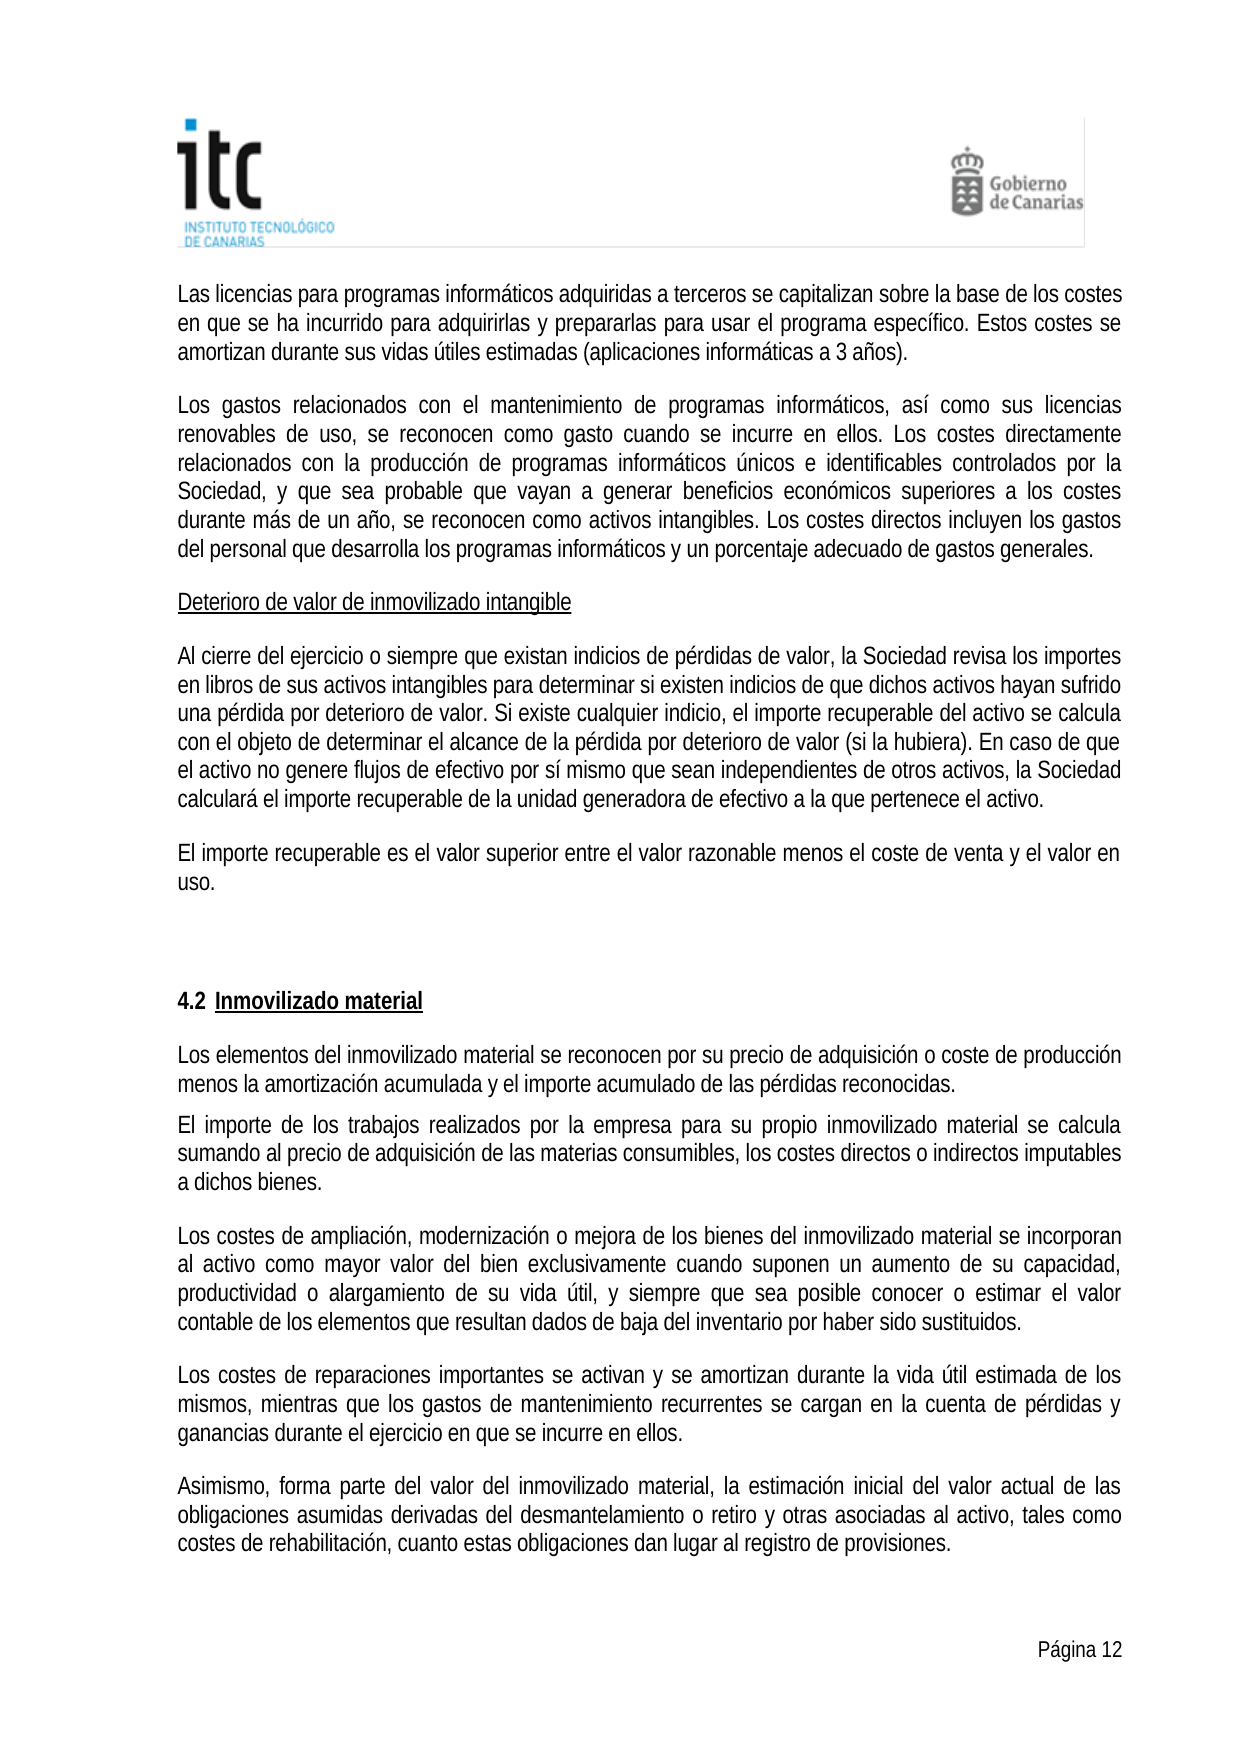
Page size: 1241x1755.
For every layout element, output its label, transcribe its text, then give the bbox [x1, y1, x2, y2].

text Los costes de ampliación, modernización o mejora de los bienes del inmovilizado material se incorporan al activo como mayor valor del bien exclusivamente cuando suponen un aumento de su capacidad, productividad o alargamiento de su vida útil, y siempre que sea posible conocer o estimar el valor contable de los elementos que resultan dados de baja del inventario por haber sido sustituidos. [177, 1221, 1122, 1335]
text Las licencias para programas informáticos adquiridas a terceros se capitalizan sobre la base de los costes en que se ha incurrido para adquirirlas y prepararlas para usar el programa específico. Estos costes se amortizan durante sus vidas útiles estimadas (aplicaciones informáticas a 3 años). [177, 279, 1122, 365]
text Los elementos del inmovilizado material se reconocen por su precio de adquisición o coste de producción menos la amortización acumulada y el importe acumulado de las pérdidas reconocidas. [177, 1040, 1122, 1097]
text Deterioro de valor de inmovilizado intangible [177, 587, 1122, 616]
list Inmovilizado material [177, 986, 1122, 1015]
text El importe de los trabajos realizados por la empresa para su propio inmovilizado material se calcula sumando al precio de adquisición de las materias consumibles, los costes directos o indirectos imputables a dichos bienes. [177, 1110, 1122, 1196]
text Los gastos relacionados con el mantenimiento de programas informáticos, así como sus licencias renovables de uso, se reconocen como gasto cuando se incurre en ellos. Los costes directamente relacionados con la producción de programas informáticos únicos e identificables controlados por la Sociedad, y que sea probable que vayan a generar beneficios económicos superiores a los costes durante más de un año, se reconocen como activos intangibles. Los costes directos incluyen los gastos del personal que desarrolla los programas informáticos y un porcentaje adecuado de gastos generales. [177, 390, 1122, 562]
text Los costes de reparaciones importantes se activan y se amortizan durante la vida útil estimada de los mismos, mientras que los gastos de mantenimiento recurrentes se cargan en la cuenta de pérdidas y ganancias durante el ejercicio en que se incurre en ellos. [177, 1360, 1122, 1446]
text Al cierre del ejercicio o siempre que existan indicios de pérdidas de valor, la Sociedad revisa los importes en libros de sus activos intangibles para determinar si existen indicios de que dichos activos hayan sufrido una pérdida por deterioro de valor. Si existe cualquier indicio, el importe recuperable del activo se calcula con el objeto de determinar el alcance de la pérdida por deterioro de valor (si la hubiera). En caso de que el activo no genere flujos de efectivo por sí mismo que sean independientes de otros activos, la Sociedad calculará el importe recuperable de la unidad generadora de efectivo a la que pertenece el activo. [177, 641, 1122, 813]
text Asimismo, forma parte del valor del inmovilizado material, la estimación inicial del valor actual de las obligaciones asumidas derivadas del desmantelamiento o retiro y otras asociadas al activo, tales como costes de rehabilitación, cuanto estas obligaciones dan lugar al registro de provisiones. [177, 1471, 1122, 1557]
text El importe recuperable es el valor superior entre el valor razonable menos el coste de venta y el valor en uso. [177, 838, 1122, 895]
